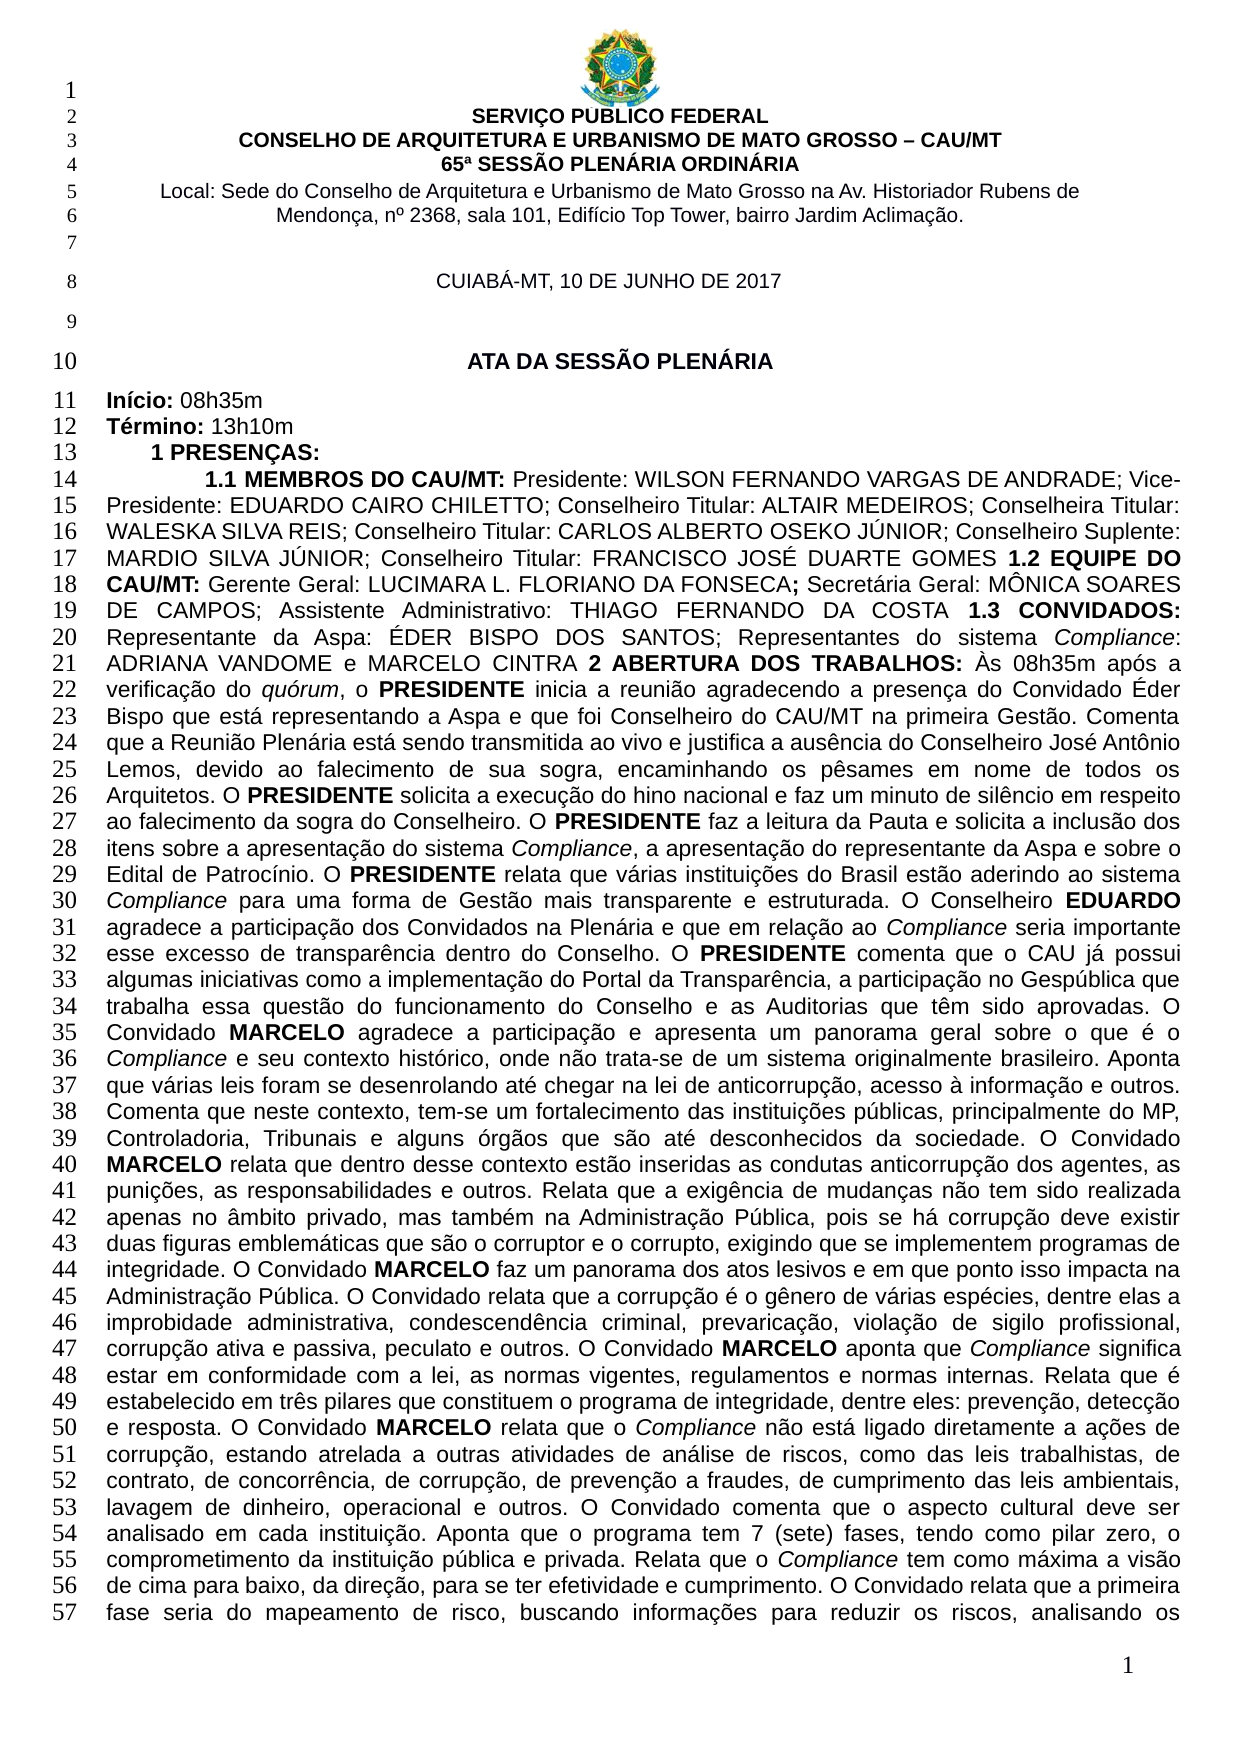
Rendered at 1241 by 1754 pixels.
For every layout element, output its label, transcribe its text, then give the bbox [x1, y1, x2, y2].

text 65ª SESSÃO PLENÁRIA ORDINÁRIA [106, 152, 1134, 176]
text CUIABÁ-MT, 10 DE JUNHO DE 2017 [106, 269, 1134, 293]
text SERVIÇO PÚBLICO FEDERAL [106, 104, 1134, 128]
text CONSELHO DE ARQUITETURA E URBANISMO DE MATO GROSSO – CAU/MT [106, 128, 1134, 152]
text Início: 08h35m [106, 387, 1181, 413]
text 1.1 MEMBROS DO CAU/MT: Presidente: WILSON FERNANDO VARGAS DE ANDRADE; Vice-Presidente: EDUARDO CAIRO CHILETTO; Conselheiro Titular: ALTAIR MEDEIROS; Conselheira Titular: WALESKA SILVA REIS; Conselheiro Titular: CARLOS ALBERTO OSEKO JÚNIOR; Conselheiro Suplente: MARDIO SILVA JÚNIOR; Conselheiro Titular: FRANCISCO JOSÉ DUARTE GOMES 1.2 EQUIPE DO CAU/MT: Gerente Geral: LUCIMARA L. FLORIANO DA FONSECA; Secretária Geral: MÔNICA SOARES DE CAMPOS; Assistente Administrativo: THIAGO FERNANDO DA COSTA 1.3 CONVIDADOS: Representante da Aspa: ÉDER BISPO DOS SANTOS; Representantes do sistema Compliance: ADRIANA VANDOME e MARCELO CINTRA 2 ABERTURA DOS TRABALHOS: Às 08h35m após a verificação do quórum, o PRESIDENTE inicia a reunião agradecendo a presença do Convidado Éder Bispo que está representando a Aspa e que foi Conselheiro do CAU/MT na primeira Gestão. Comenta que a Reunião Plenária está sendo transmitida ao vivo e justifica a ausência do Conselheiro José Antônio Lemos, devido ao falecimento de sua sogra, encaminhando os pêsames em nome de todos os Arquitetos. O PRESIDENTE solicita a execução do hino nacional e faz um minuto de silêncio em respeito ao falecimento da sogra do Conselheiro. O PRESIDENTE faz a leitura da Pauta e solicita a inclusão dos itens sobre a apresentação do sistema Compliance, a apresentação do representante da Aspa e sobre o Edital de Patrocínio. O PRESIDENTE relata que várias instituições do Brasil estão aderindo ao sistema Compliance para uma forma de Gestão mais transparente e estruturada. O Conselheiro EDUARDO agradece a participação dos Convidados na Plenária e que em relação ao Compliance seria importante esse excesso de transparência dentro do Conselho. O PRESIDENTE comenta que o CAU já possui algumas iniciativas como a implementação do Portal da Transparência, a participação no Gespública que trabalha essa questão do funcionamento do Conselho e as Auditorias que têm sido aprovadas. O Convidado MARCELO agradece a participação e apresenta um panorama geral sobre o que é o Compliance e seu contexto histórico, onde não trata-se de um sistema originalmente brasileiro. Aponta que várias leis foram se desenrolando até chegar na lei de anticorrupção, acesso à informação e outros. Comenta que neste contexto, tem-se um fortalecimento das instituições públicas, principalmente do MP, Controladoria, Tribunais e alguns órgãos que são até desconhecidos da sociedade. O Convidado MARCELO relata que dentro desse contexto estão inseridas as condutas anticorrupção dos agentes, as punições, as responsabilidades e outros. Relata que a exigência de mudanças não tem sido realizada apenas no âmbito privado, mas também na Administração Pública, pois se há corrupção deve existir duas figuras emblemáticas que são o corruptor e o corrupto, exigindo que se implementem programas de integridade. O Convidado MARCELO faz um panorama dos atos lesivos e em que ponto isso impacta na Administração Pública. O Convidado relata que a corrupção é o gênero de várias espécies, dentre elas a improbidade administrativa, condescendência criminal, prevaricação, violação de sigilo profissional, corrupção ativa e passiva, peculato e outros. O Convidado MARCELO aponta que Compliance significa estar em conformidade com a lei, as normas vigentes, regulamentos e normas internas. Relata que é estabelecido em três pilares que constituem o programa de integridade, dentre eles: prevenção, detecção e resposta. O Convidado MARCELO relata que o Compliance não está ligado diretamente a ações de corrupção, estando atrelada a outras atividades de análise de riscos, como das leis trabalhistas, de contrato, de concorrência, de corrupção, de prevenção a fraudes, de cumprimento das leis ambientais, lavagem de dinheiro, operacional e outros. O Convidado comenta que o aspecto cultural deve ser analisado em cada instituição. Aponta que o programa tem 7 (sete) fases, tendo como pilar zero, o comprometimento da instituição pública e privada. Relata que o Compliance tem como máxima a visão de cima para baixo, da direção, para se ter efetividade e cumprimento. O Convidado relata que a primeira fase seria do mapeamento de risco, buscando informações para reduzir os riscos, analisando os [106, 466, 1181, 1625]
text ATA DA SESSÃO PLENÁRIA [106, 348, 1134, 374]
text Local: Sede do Conselho de Arquitetura e Urbanismo de Mato Grosso na Av. Historiador Rubens de Mendonça, nº 2368, sala 101, Edifício Top Tower, bairro Jardim Aclimação. [106, 179, 1134, 227]
text 1 PRESENÇAS: [106, 439, 1181, 466]
text Término: 13h10m [106, 413, 1181, 439]
